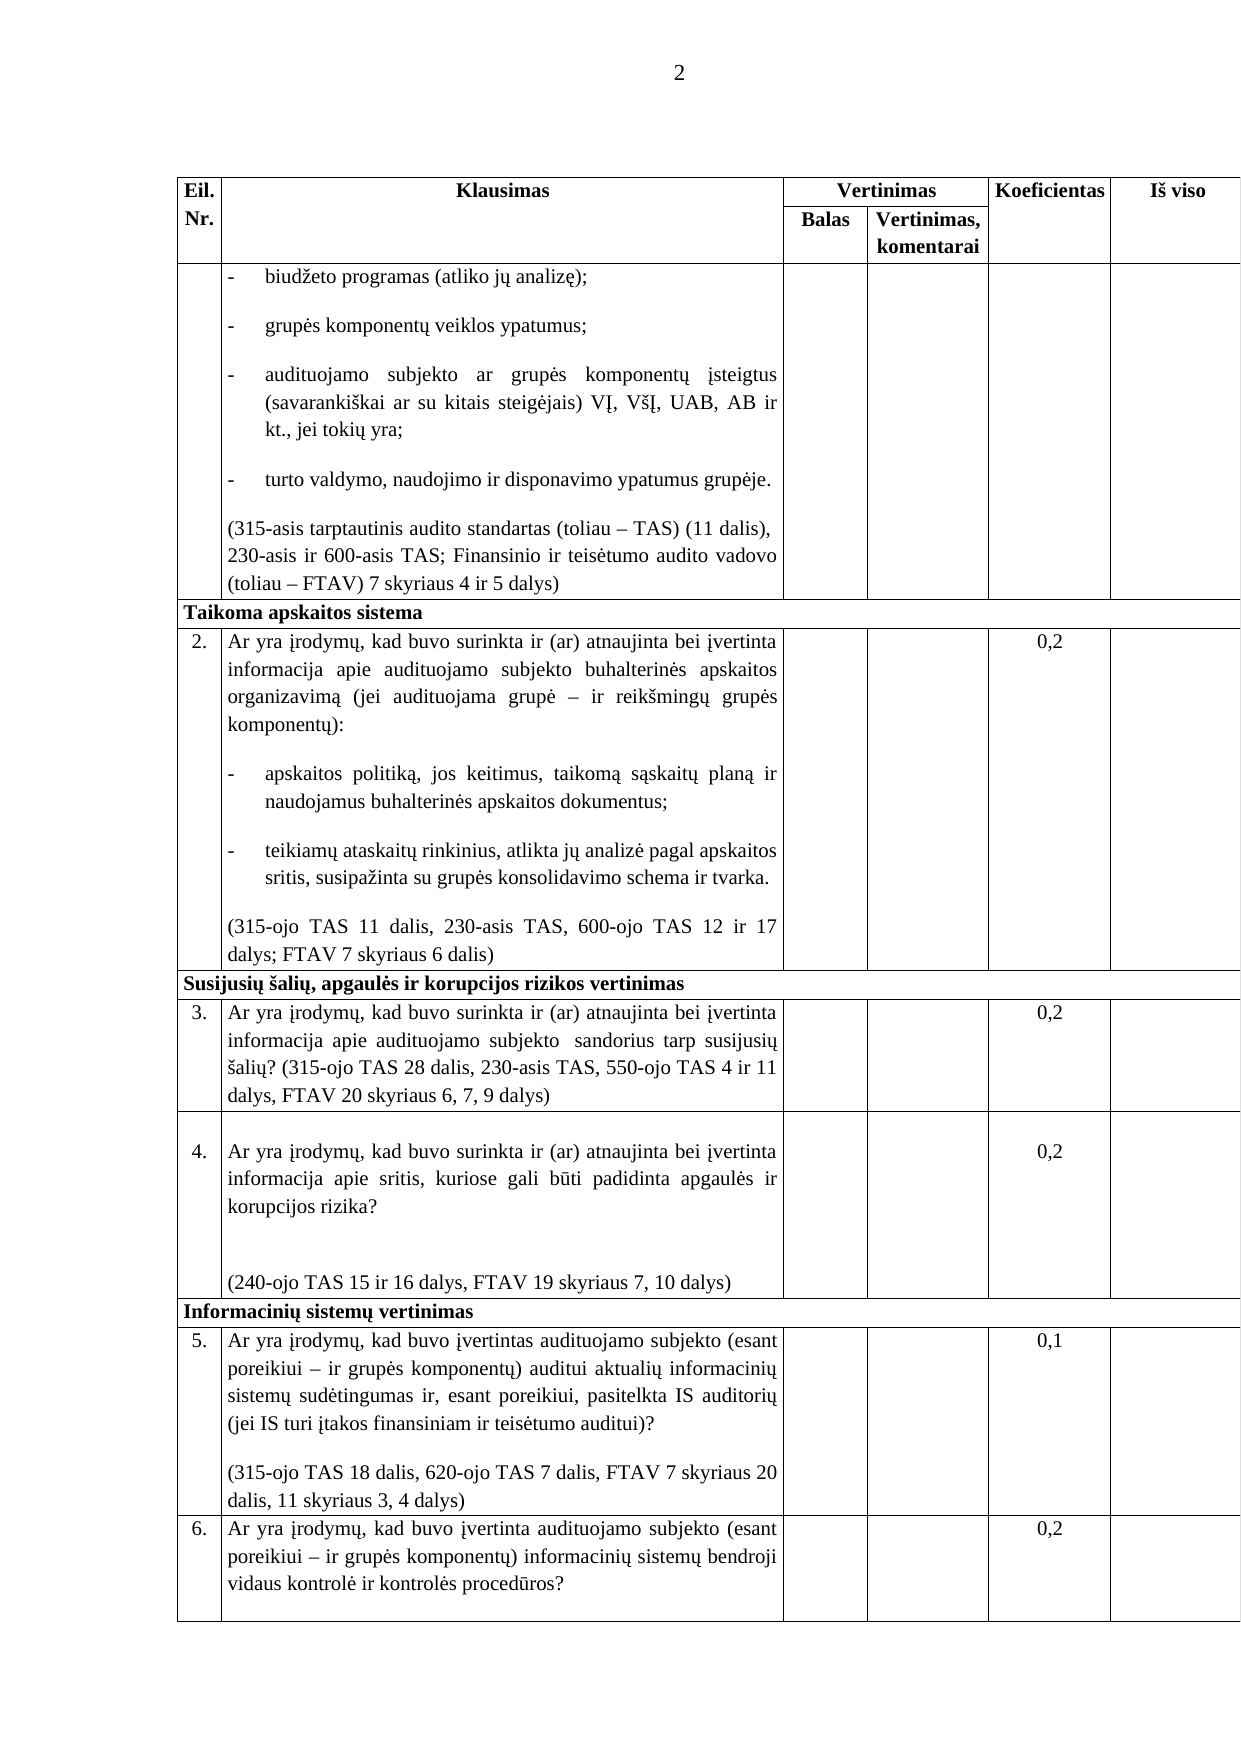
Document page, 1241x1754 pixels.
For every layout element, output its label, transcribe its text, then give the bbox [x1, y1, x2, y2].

table_cell 6. [178, 1516, 221, 1621]
table_cell [784, 264, 867, 598]
table_cell [784, 1112, 867, 1297]
table_cell Vertinimas, komentarai [868, 207, 988, 263]
table_cell [989, 264, 1110, 598]
table_cell [1111, 1000, 1240, 1111]
table_cell [868, 1516, 988, 1621]
table_cell 0,2 [989, 1112, 1110, 1297]
table_cell [868, 1112, 988, 1297]
table_cell [1111, 1328, 1240, 1515]
table_cell 2. [178, 629, 221, 970]
table_cell Ar yra įrodymų, kad buvo surinkta ir (ar) atnaujinta bei įvertinta informacija apie sritis, kuriose gali būti padidinta apgaulės ir korupcijos rizika? (240-ojo TAS 15 ir 16 dalys, FTAV 19 skyriaus 7, 10 dalys) [222, 1112, 783, 1297]
table_cell Ar yra įrodymų, kad buvo surinkta ir (ar) atnaujinta bei įvertinta informacija apie audituojamo subjekto buhalterinės apskaitos organizavimą (jei audituojama grupė – ir reikšmingų grupės komponentų): - apskaitos politiką, jos keitimus, taikomą sąskaitų planą ir naudojamus buhalterinės apskaitos dokumentus; - teikiamų ataskaitų rinkinius, atlikta jų analizė pagal apskaitos sritis, susipažinta su grupės konsolidavimo schema ir tvarka. (315-ojo TAS 11 dalis, 230-asis TAS, 600-ojo TAS 12 ir 17 dalys; FTAV 7 skyriaus 6 dalis) [222, 629, 783, 970]
table_header Koeficientas [989, 178, 1110, 263]
table_cell 5. [178, 1328, 221, 1515]
table_header Vertinimas [784, 178, 988, 206]
table_cell [868, 629, 988, 970]
table_cell [784, 1328, 867, 1515]
table_cell Taikoma apskaitos sistema [178, 600, 1240, 628]
table_cell [1111, 1112, 1240, 1297]
table_cell [1111, 629, 1240, 970]
table_cell [1111, 264, 1240, 598]
table_cell 0,2 [989, 1000, 1110, 1111]
table_cell 0,1 [989, 1328, 1110, 1515]
table_cell Informacinių sistemų vertinimas [178, 1299, 1240, 1327]
table_cell - biudžeto programas (atliko jų analizę); - grupės komponentų veiklos ypatumus; - audituojamo subjekto ar grupės komponentų įsteigtus (savarankiškai ar su kitais steigėjais) VĮ, VšĮ, UAB, AB ir kt., jei tokių yra; - turto valdymo, naudojimo ir disponavimo ypatumus grupėje. (315-asis tarptautinis audito standartas (toliau – TAS) (11 dalis), 230-asis ir 600-asis TAS; Finansinio ir teisėtumo audito vadovo (toliau – FTAV) 7 skyriaus 4 ir 5 dalys) [222, 264, 783, 598]
table_cell 0,2 [989, 1516, 1110, 1621]
table_header Eil. Nr. [178, 178, 221, 263]
table_cell [868, 264, 988, 598]
table_cell Balas [784, 207, 867, 263]
table_cell [784, 1516, 867, 1621]
table_cell [868, 1000, 988, 1111]
table_header Iš viso [1111, 178, 1240, 263]
table_cell Ar yra įrodymų, kad buvo įvertinta audituojamo subjekto (esant poreikiui – ir grupės komponentų) informacinių sistemų bendroji vidaus kontrolė ir kontrolės procedūros? [222, 1516, 783, 1621]
table_cell [1111, 1516, 1240, 1621]
table_cell [784, 629, 867, 970]
table_cell [868, 1328, 988, 1515]
table_cell 3. [178, 1000, 221, 1111]
table_cell [784, 1000, 867, 1111]
table_cell Ar yra įrodymų, kad buvo įvertintas audituojamo subjekto (esant poreikiui – ir grupės komponentų) auditui aktualių informacinių sistemų sudėtingumas ir, esant poreikiui, pasitelkta IS auditorių (jei IS turi įtakos finansiniam ir teisėtumo auditui)? (315-ojo TAS 18 dalis, 620-ojo TAS 7 dalis, FTAV 7 skyriaus 20 dalis, 11 skyriaus 3, 4 dalys) [222, 1328, 783, 1515]
table_cell 4. [178, 1112, 221, 1297]
table_header Klausimas [222, 178, 783, 263]
table_cell [178, 264, 221, 598]
table_cell Susijusių šalių, apgaulės ir korupcijos rizikos vertinimas [178, 971, 1240, 999]
table_cell Ar yra įrodymų, kad buvo surinkta ir (ar) atnaujinta bei įvertinta informacija apie audituojamo subjekto sandorius tarp susijusių šalių? (315-ojo TAS 28 dalis, 230-asis TAS, 550-ojo TAS 4 ir 11 dalys, FTAV 20 skyriaus 6, 7, 9 dalys) [222, 1000, 783, 1111]
table_cell 0,2 [989, 629, 1110, 970]
